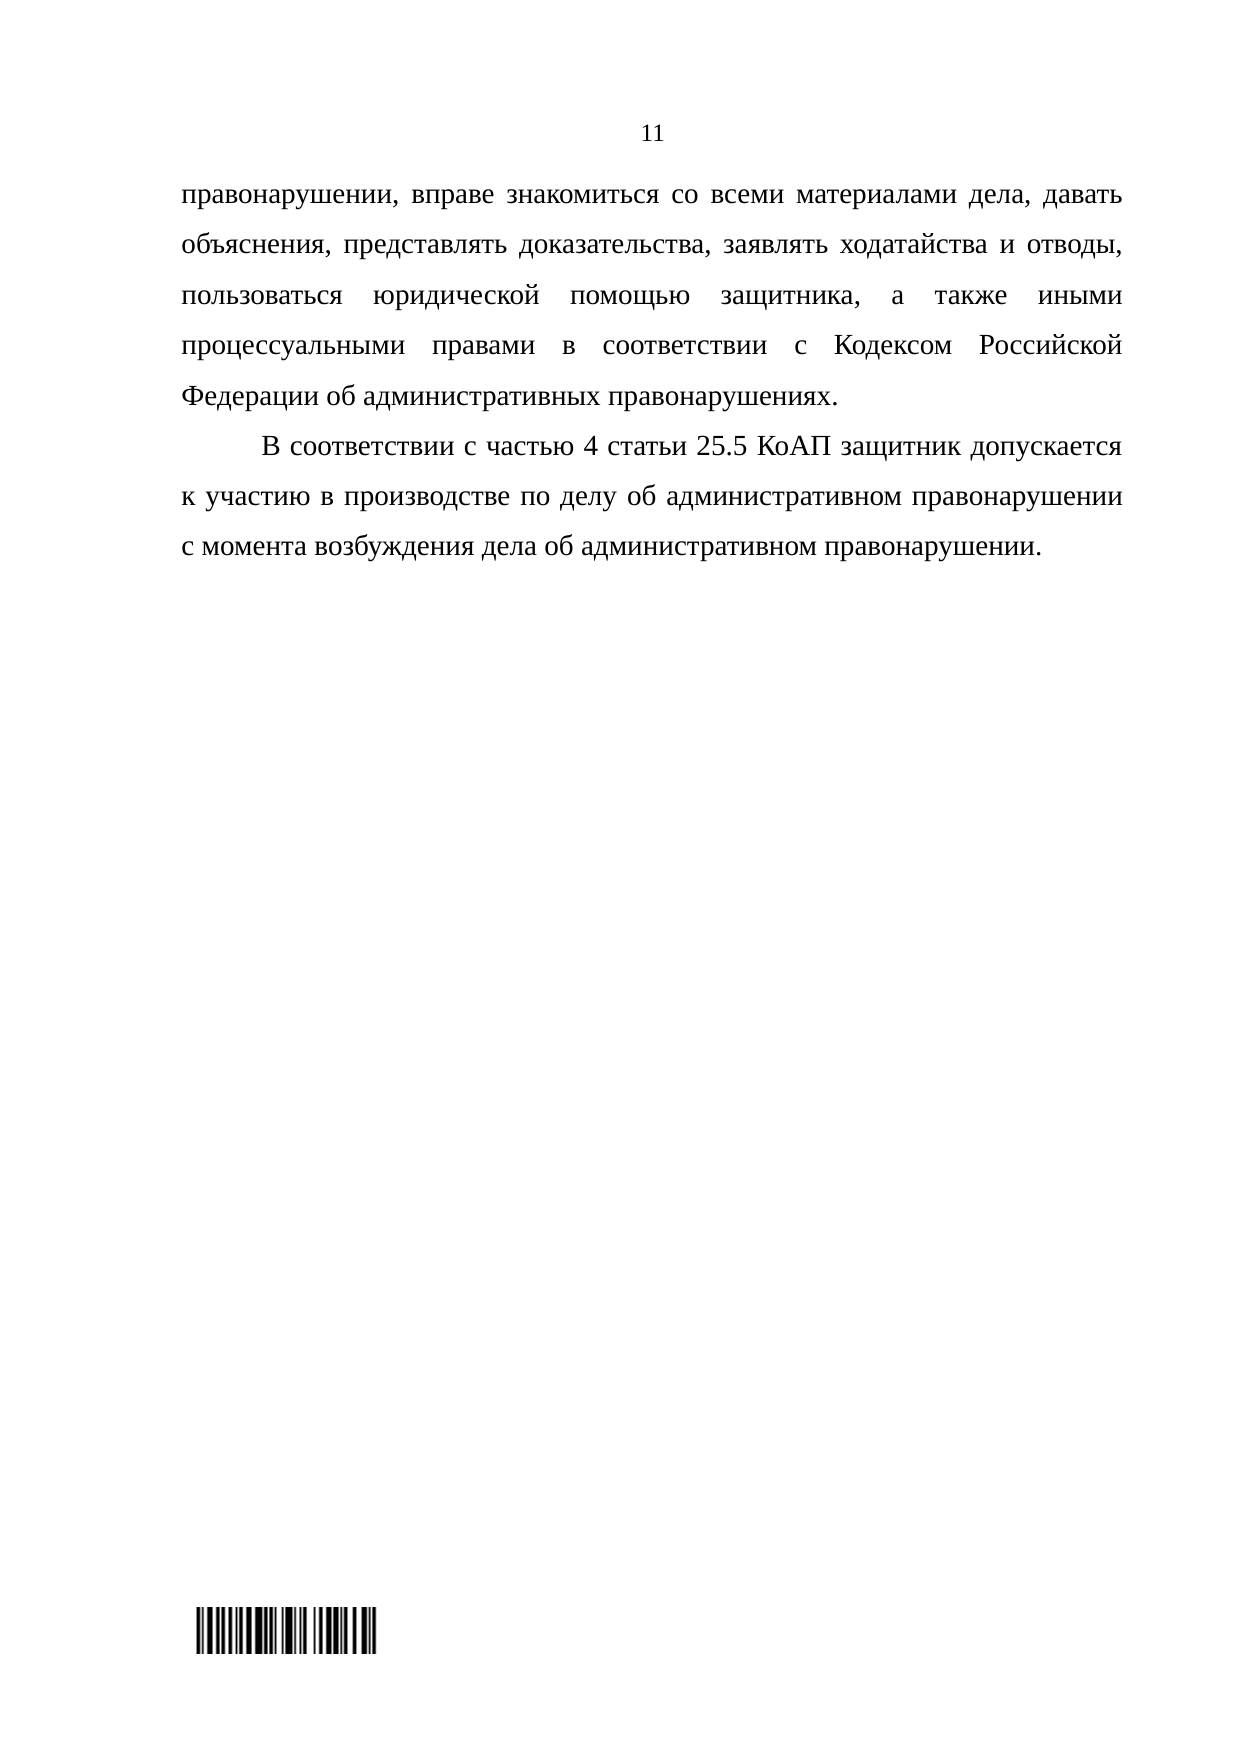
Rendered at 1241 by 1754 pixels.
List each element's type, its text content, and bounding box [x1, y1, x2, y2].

picture [181, 1607, 394, 1654]
text В соответствии с частью 4 статьи 25.5 КоАП защитник допускается к участию в производстве по делу об административном правонарушении с момента возбуждения дела об административном правонарушении. [181, 428, 1123, 562]
text правонарушении, вправе знакомиться со всеми материалами дела, давать объяснения, представлять доказательства, заявлять ходатайства и отводы, пользоваться юридической помощью защитника, а также иными процессуальными правами в соответствии с Кодексом Российской Федерации об административных правонарушениях. [181, 176, 1123, 411]
